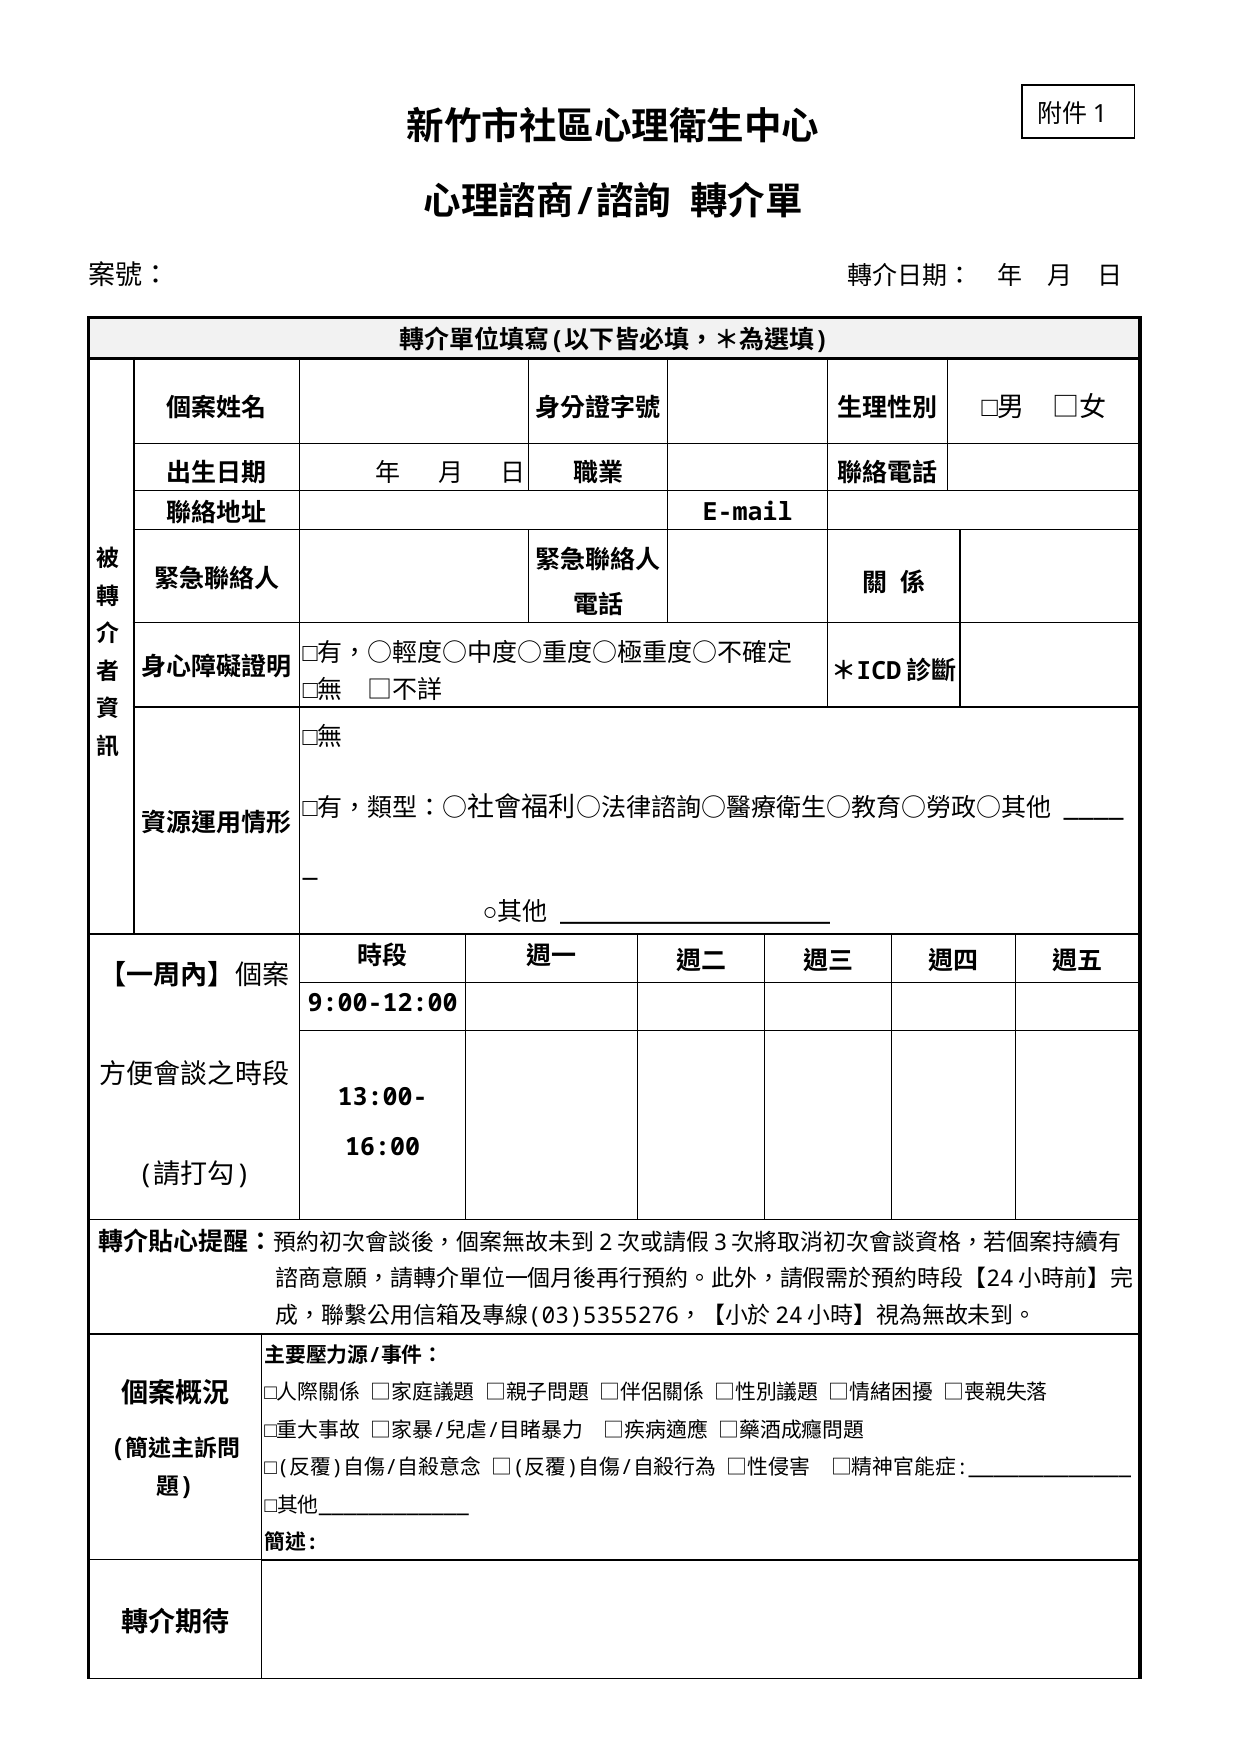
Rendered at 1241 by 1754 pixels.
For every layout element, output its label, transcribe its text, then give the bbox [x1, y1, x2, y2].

table_cell 被轉介者資訊 [90, 360, 133, 933]
table_cell 轉介貼心提醒：預約初次會談後，個案無故未到2次或請假3次將取消初次會談資格，若個案持續有諮商意願，請轉介單位一個月後再行預約。此外，請假需於預約時段【24小時前】完成，聯繫公用信箱及專線(03)5355276，【小於24小時】視為無故未到。 [90, 1220, 1138, 1333]
table_cell 資源運用情形 [135, 708, 299, 933]
table_cell 聯絡地址 [135, 491, 299, 529]
table_cell [638, 983, 764, 1030]
table_cell 生理性別 [828, 360, 947, 443]
table_cell □無 □有，類型：○社會福利○法律諮詢○醫療衛生○教育○勞政○其他 _____ ○其他 __________________ [300, 708, 1138, 933]
table_cell 個案姓名 [135, 360, 299, 443]
table_cell 緊急聯絡人 [135, 530, 299, 622]
table_cell [668, 530, 827, 622]
table_cell □有，○輕度○中度○重度○極重度○不確定 □無 □不詳 [300, 623, 827, 706]
table_cell [961, 530, 1138, 622]
table_cell [765, 983, 891, 1030]
table_cell [262, 1561, 1138, 1677]
table_cell 年 月 日 [300, 444, 528, 490]
table_cell 個案概況 (簡述主訴問題) [90, 1335, 261, 1559]
table_header 轉介單位填寫(以下皆必填，＊為選填) [90, 319, 1138, 357]
table_cell ＊ICD診斷 [828, 623, 959, 706]
table_cell 9:00-12:00 [300, 983, 465, 1030]
table_cell [892, 983, 1015, 1030]
table_cell [668, 360, 827, 443]
table_cell 【一周內】個案 方便會談之時段 (請打勾) [90, 935, 299, 1219]
table_cell 13:00-16:00 [300, 1031, 465, 1219]
table_cell 職業 [529, 444, 667, 490]
table_cell 關 係 [828, 530, 959, 622]
table_cell [638, 1031, 764, 1219]
table_cell [300, 530, 528, 622]
text 附件1 [1038, 93, 1119, 129]
table_cell 週二 [638, 935, 764, 982]
table_cell 週五 [1016, 935, 1138, 982]
table_cell [668, 444, 827, 490]
table_cell 週一 [466, 935, 637, 982]
table_cell [765, 1031, 891, 1219]
table_cell E-mail [668, 491, 827, 529]
table_cell 主要壓力源/事件： □人際關係 □家庭議題 □親子問題 □伴侶關係 □性別議題 □情緒困擾 □喪親失落 □重大事故 □家暴/兒虐/目睹暴力 □疾病適應 □藥酒成癮問題 □(反覆)自傷/自殺意念 □(反覆)自傷/自殺行為 □性侵害 □精神官能症:_____________ □其他____________ 簡述: [262, 1335, 1138, 1559]
table_cell 身分證字號 [529, 360, 667, 443]
table_cell [828, 491, 1138, 529]
table_cell 週三 [765, 935, 891, 982]
table_cell [466, 983, 637, 1030]
table_cell 身心障礙證明 [135, 623, 299, 706]
table_cell [961, 623, 1138, 706]
text 心理諮商/諮詢 轉介單 [89, 160, 1137, 235]
table_cell 出生日期 [135, 444, 299, 490]
table_cell 週四 [892, 935, 1015, 982]
table_cell 聯絡電話 [828, 444, 947, 490]
text 新竹市社區心理衛生中心 [89, 85, 1137, 160]
table_cell □男 □女 [948, 360, 1138, 443]
table_cell [1016, 1031, 1138, 1219]
table_cell [300, 360, 528, 443]
table_cell 轉介期待 [90, 1560, 261, 1677]
table_cell [466, 1031, 637, 1219]
text 案號： 轉介日期： 年 月 日 [88, 235, 1152, 310]
table_cell [948, 444, 1138, 490]
table_cell [1016, 983, 1138, 1030]
table_cell 時段 [300, 935, 465, 982]
table_cell [300, 491, 667, 529]
table_cell [892, 1031, 1015, 1219]
table_cell 緊急聯絡人 電話 [529, 530, 667, 622]
